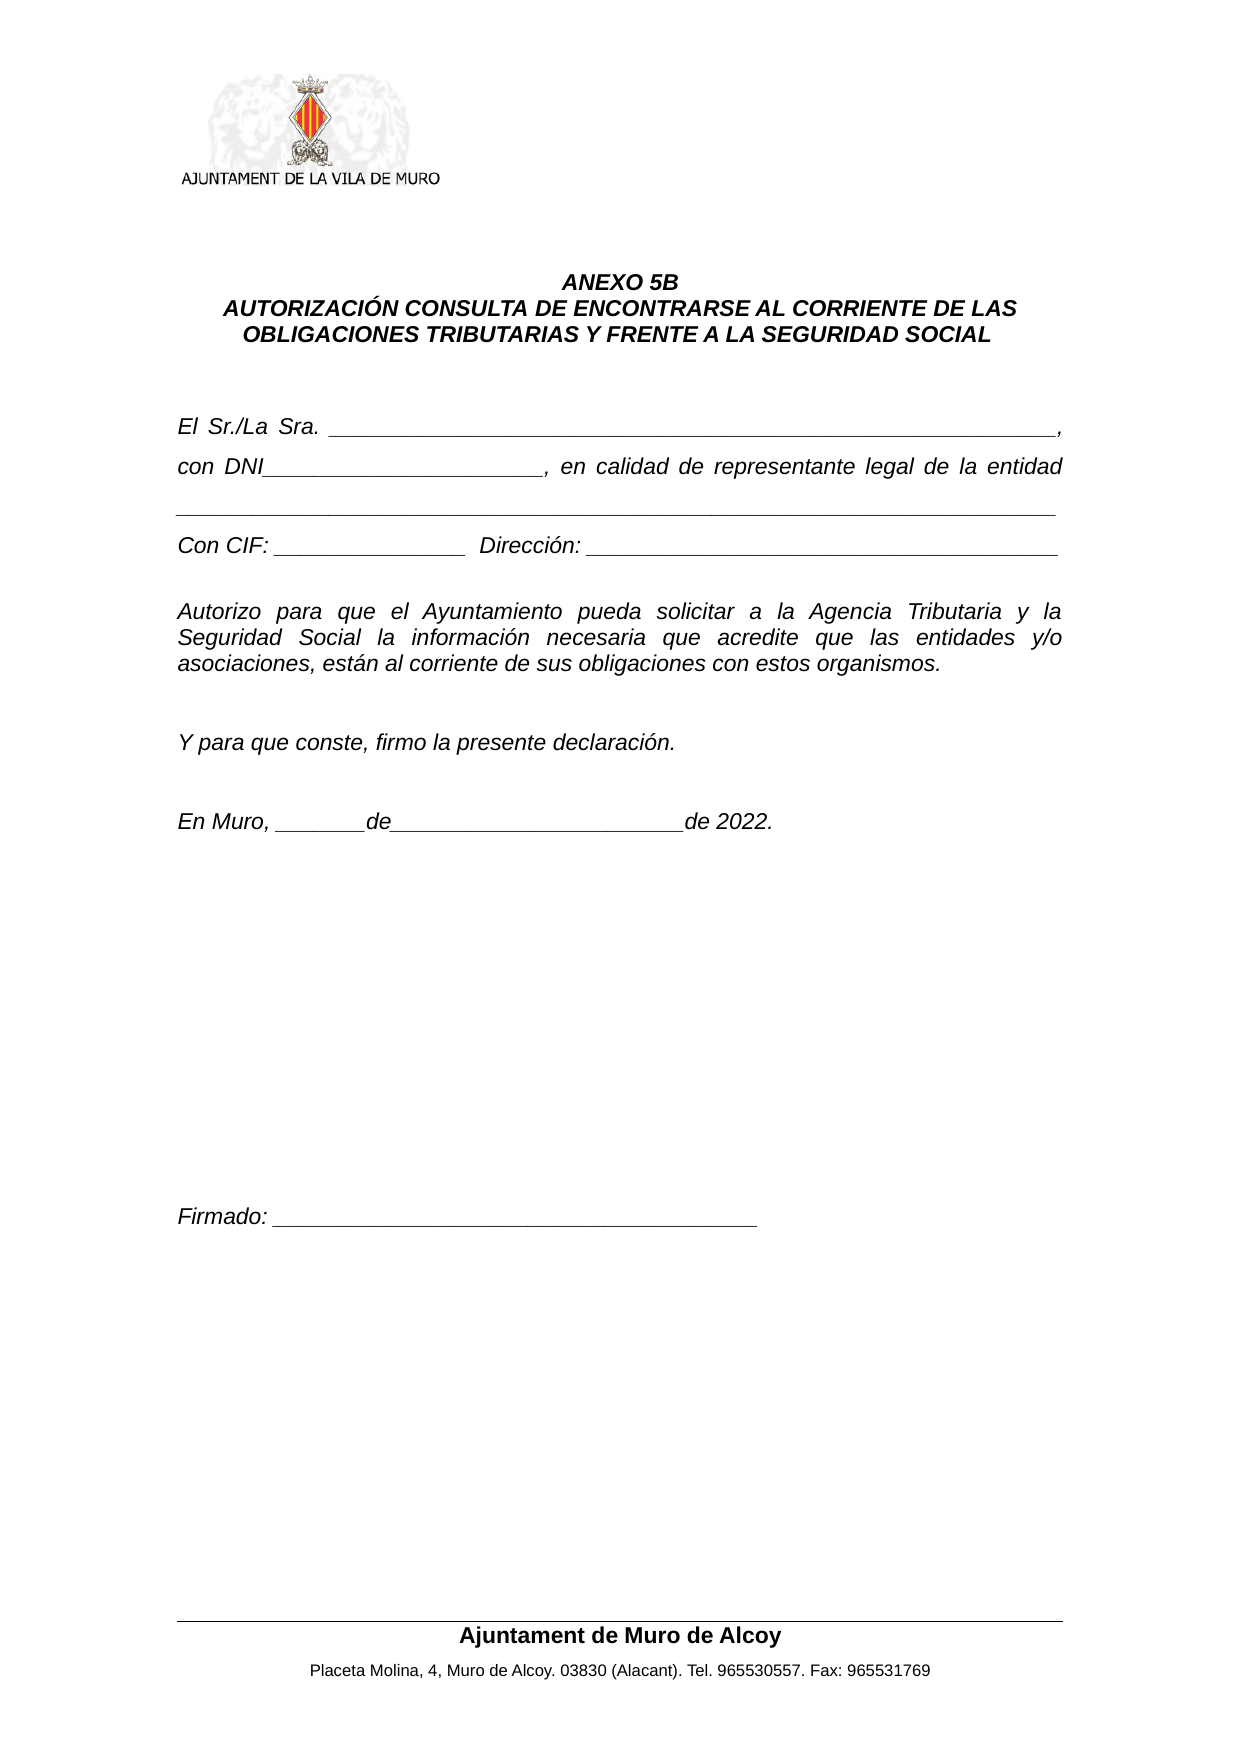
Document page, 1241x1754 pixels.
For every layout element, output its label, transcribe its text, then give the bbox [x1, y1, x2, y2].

text Y para que conste, firmo la presente declaración. [177, 729, 1063, 756]
text AUTORIZACIÓN CONSULTA DE ENCONTRARSE AL CORRIENTE DE LAS OBLIGACIONES TRIBUTARIAS Y FRENTE A LA SEGURIDAD SOCIAL [177, 295, 1063, 347]
text Autorizo para que el Ayuntamiento pueda solicitar a la Agencia Tributaria y la Seguridad Social la información necesaria que acredite que las entidades y/o asociaciones, están al corriente de sus obligaciones con estos organismos. [177, 598, 1063, 677]
text Con CIF: _______________ Dirección: _____________________________________ [177, 532, 1063, 558]
text ANEXO 5B [177, 268, 1063, 295]
picture [178, 74, 442, 186]
text El Sr./La Sra. _________________________________________________________, con DNI______________________, en calidad de representante legal de la entidad _____________________________________________________________________ [177, 413, 1063, 519]
text En Muro, _______de_______________________de 2022. [177, 808, 1063, 835]
text Firmado: ______________________________________ [177, 1203, 1063, 1229]
